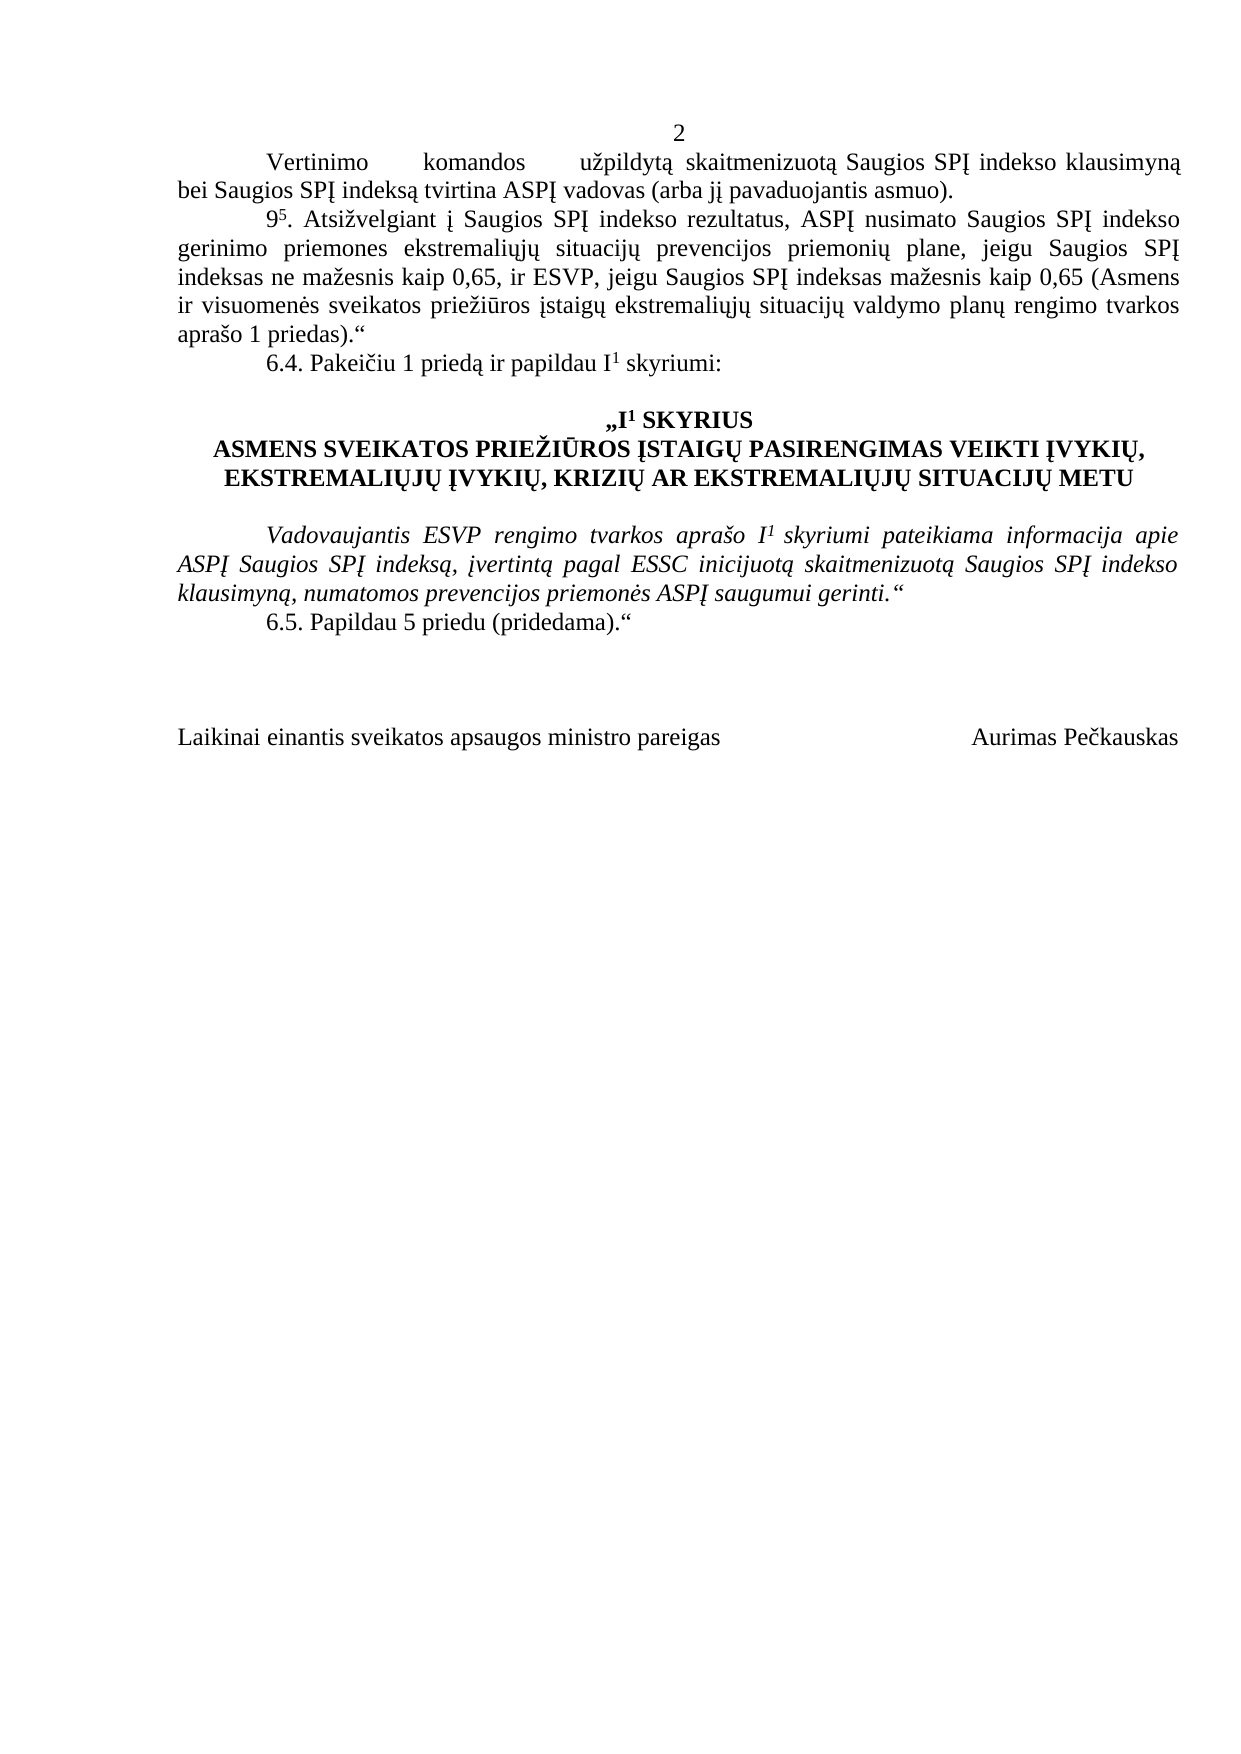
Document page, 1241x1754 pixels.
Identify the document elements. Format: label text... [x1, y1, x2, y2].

text Vertinimo komandos užpildytą skaitmenizuotą Saugios SPĮ indekso klausimyną bei Saugios SPĮ indeksą tvirtina ASPĮ vadovas (arba jį pavaduojantis asmuo). [177, 147, 1181, 204]
text ASMENS SVEIKATOS PRIEŽIŪROS ĮSTAIGŲ PASIRENGIMAS VEIKTI ĮVYKIŲ, EKSTREMALIŲJŲ ĮVYKIŲ, KRIZIŲ AR EKSTREMALIŲJŲ SITUACIJŲ METU [177, 434, 1181, 492]
text 95. Atsižvelgiant į Saugios SPĮ indekso rezultatus, ASPĮ nusimato Saugios SPĮ indekso gerinimo priemones ekstremaliųjų situacijų prevencijos priemonių plane, jeigu Saugios SPĮ indeksas ne mažesnis kaip 0,65, ir ESVP, jeigu Saugios SPĮ indeksas mažesnis kaip 0,65 (Asmens ir visuomenės sveikatos priežiūros įstaigų ekstremaliųjų situacijų valdymo planų rengimo tvarkos aprašo 1 priedas).“ [177, 204, 1181, 348]
text Laikinai einantis sveikatos apsaugos ministro pareigas Aurimas Pečkauskas [177, 722, 1181, 751]
text Vadovaujantis ESVP rengimo tvarkos aprašo I1 skyriumi pateikiama informacija apie ASPĮ Saugios SPĮ indeksą, įvertintą pagal ESSC inicijuotą skaitmenizuotą Saugios SPĮ indekso klausimyną, numatomos prevencijos priemonės ASPĮ saugumui gerinti.“ [177, 521, 1181, 607]
text 6.5. Papildau 5 priedu (pridedama).“ [177, 607, 1181, 636]
text „I1 SKYRIUS [177, 406, 1181, 434]
text 6.4. Pakeičiu 1 priedą ir papildau I1 skyriumi: [177, 348, 1181, 377]
